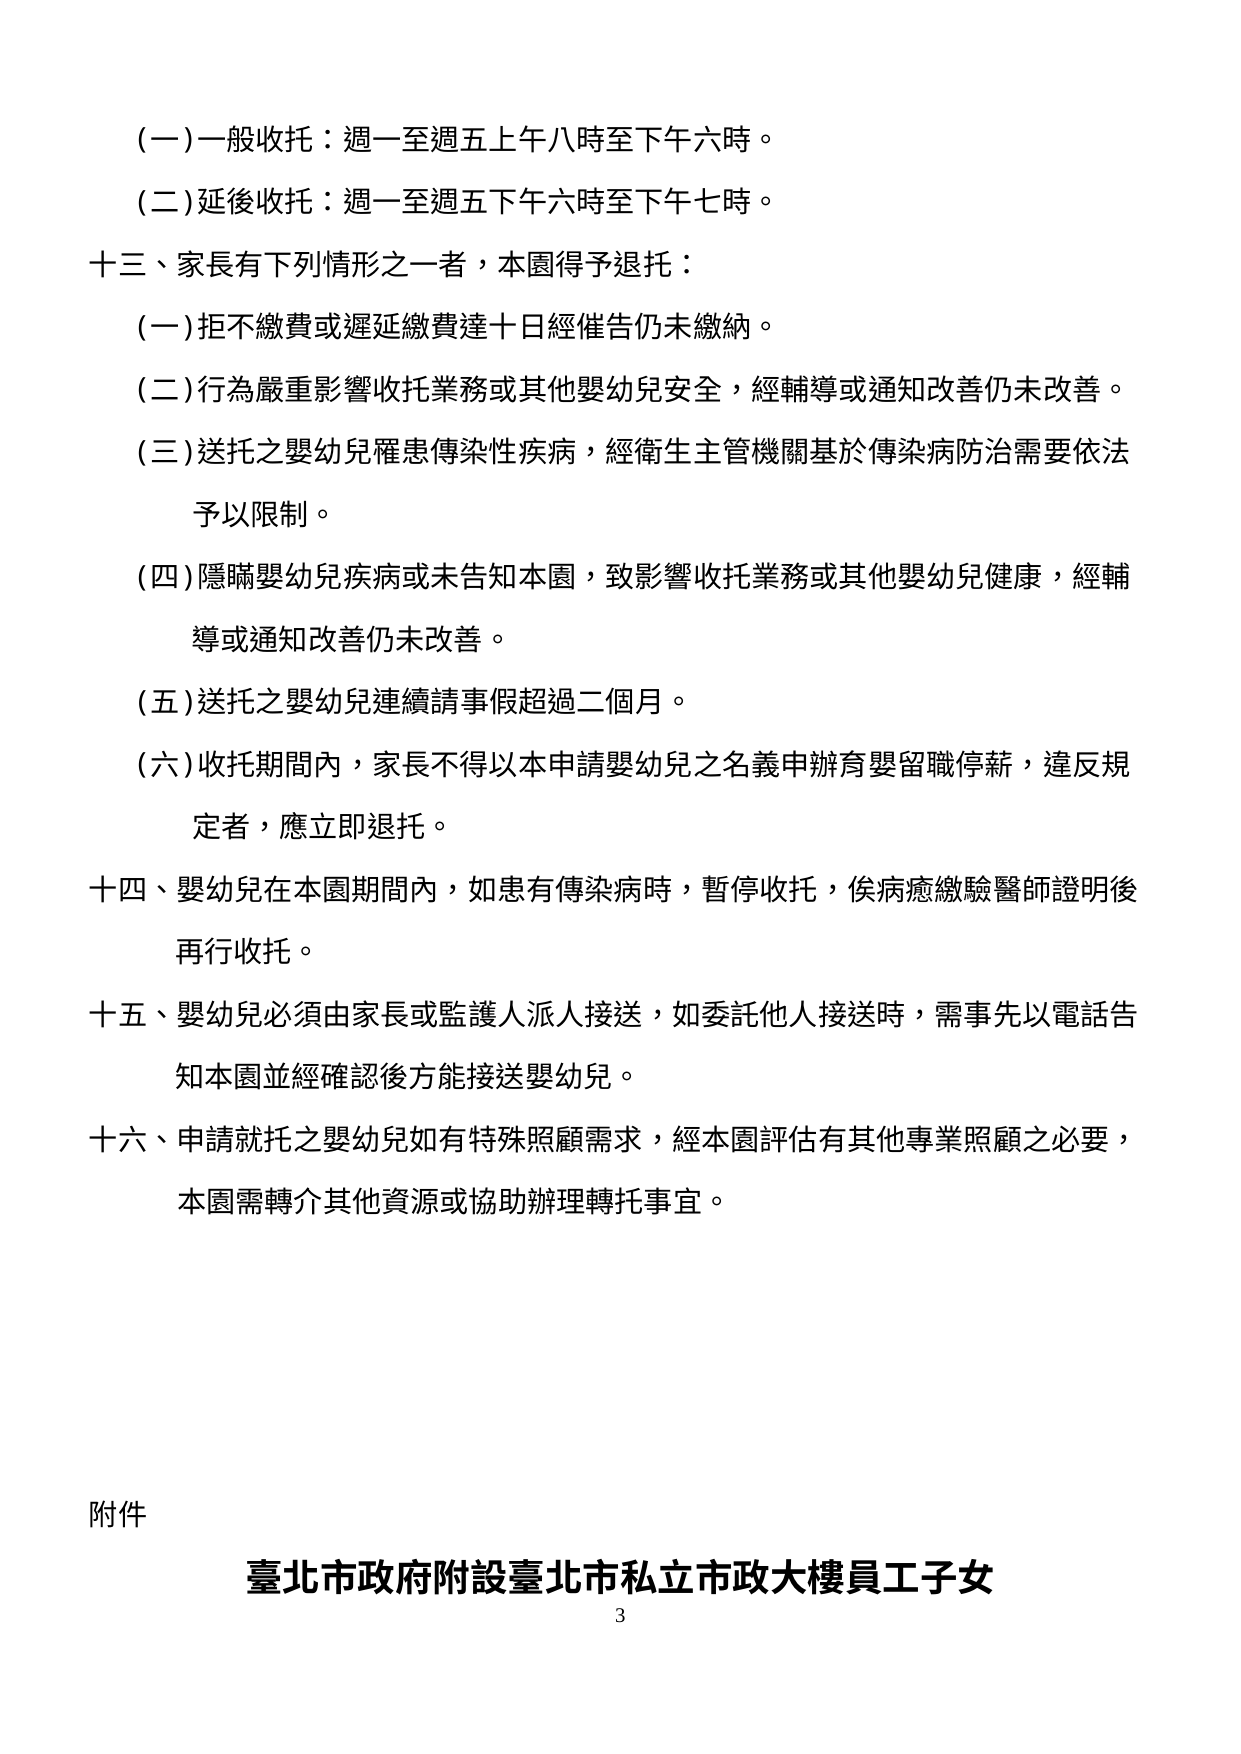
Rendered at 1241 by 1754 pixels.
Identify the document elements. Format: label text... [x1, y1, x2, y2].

text 十三、家長有下列情形之一者，本園得予退托： [89, 221, 1152, 283]
text 臺北市政府附設臺北市私立市政大樓員工子女 [89, 1533, 1152, 1596]
text (二)延後收托：週一至週五下午六時至下午七時。 [133, 158, 1152, 221]
text (二)行為嚴重影響收托業務或其他嬰幼兒安全，經輔導或通知改善仍未改善。 [133, 346, 1152, 408]
text (一)一般收托：週一至週五上午八時至下午六時。 [133, 96, 1152, 158]
text 十四、嬰幼兒在本園期間內，如患有傳染病時，暫停收托，俟病癒繳驗醫師證明後再行收托。 [89, 846, 1152, 971]
text (五)送托之嬰幼兒連續請事假超過二個月。 [133, 658, 1152, 721]
text (四)隱瞞嬰幼兒疾病或未告知本園，致影響收托業務或其他嬰幼兒健康，經輔導或通知改善仍未改善。 [133, 533, 1152, 658]
text 十五、嬰幼兒必須由家長或監護人派人接送，如委託他人接送時，需事先以電話告知本園並經確認後方能接送嬰幼兒。 [89, 971, 1152, 1096]
text (三)送托之嬰幼兒罹患傳染性疾病，經衛生主管機關基於傳染病防治需要依法予以限制。 [133, 408, 1152, 533]
text 附件 [89, 1471, 1152, 1533]
text (六)收托期間內，家長不得以本申請嬰幼兒之名義申辦育嬰留職停薪，違反規定者，應立即退托。 [133, 721, 1152, 846]
text (一)拒不繳費或遲延繳費達十日經催告仍未繳納。 [133, 283, 1152, 346]
text 十六、申請就托之嬰幼兒如有特殊照顧需求，經本園評估有其他專業照顧之必要，本園需轉介其他資源或協助辦理轉托事宜。 [89, 1096, 1152, 1221]
